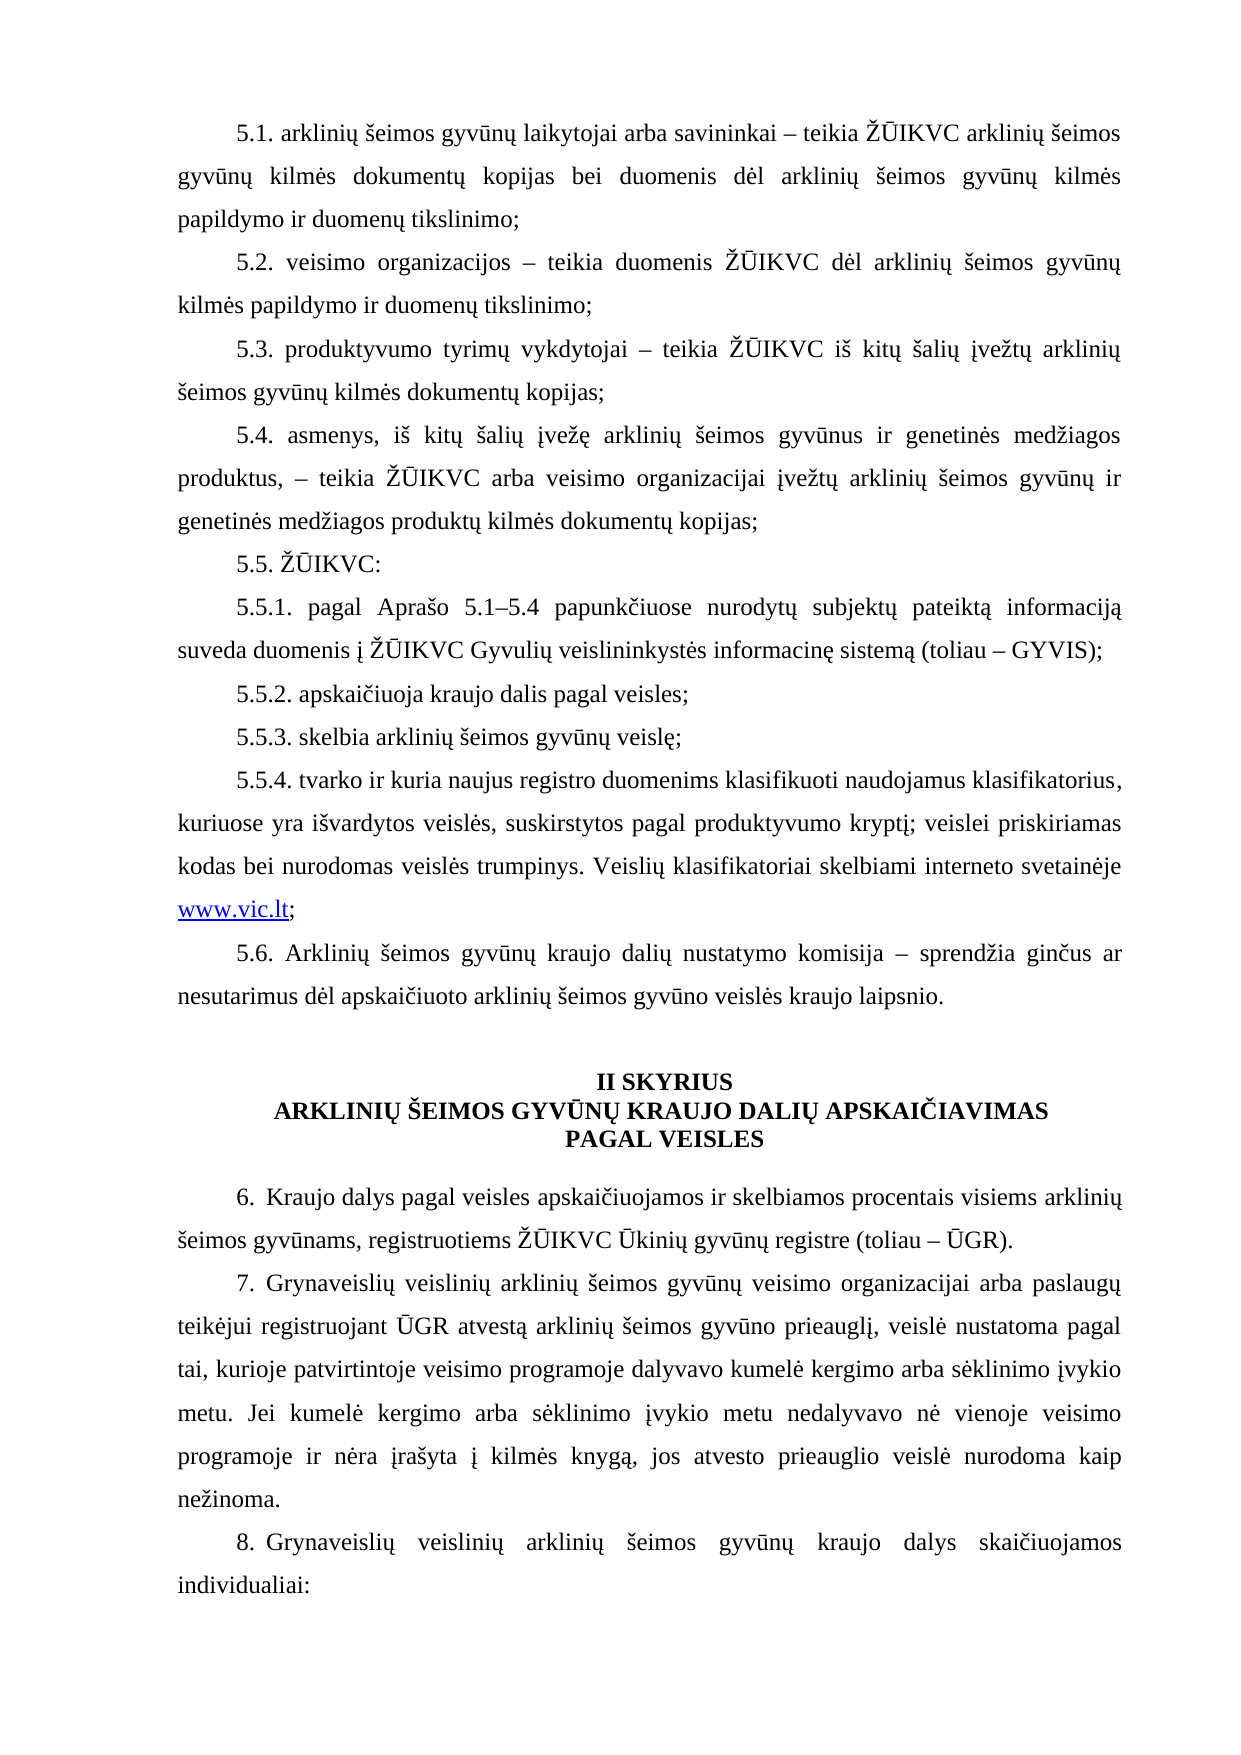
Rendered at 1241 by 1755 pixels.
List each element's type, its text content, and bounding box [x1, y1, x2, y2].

text 8. Grynaveislių veislinių arklinių šeimos gyvūnų kraujo dalys skaičiuojamos individualiai: [177, 1527, 1122, 1599]
text 6. Kraujo dalys pagal veisles apskaičiuojamos ir skelbiamos procentais visiems arklinių šeimos gyvūnams, registruotiems ŽŪIKVC Ūkinių gyvūnų registre (toliau – ŪGR). [177, 1182, 1122, 1254]
text ARKLINIŲ ŠEIMOS GYVŪNŲ KRAUJO DALIŲ APSKAIČIAVIMAS [207, 1096, 1122, 1124]
text 5.5.4. tvarko ir kuria naujus registro duomenims klasifikuoti naudojamus klasifikatorius, kuriuose yra išvardytos veislės, suskirstytos pagal produktyvumo kryptį; veislei priskiriamas kodas bei nurodomas veislės trumpinys. Veislių klasifikatoriai skelbiami interneto svetainėje www.vic.lt; [177, 765, 1122, 923]
text II SKYRIUS [207, 1067, 1122, 1096]
text 5.5.3. skelbia arklinių šeimos gyvūnų veislę; [177, 722, 1122, 751]
text 5.2. veisimo organizacijos – teikia duomenis ŽŪIKVC dėl arklinių šeimos gyvūnų kilmės papildymo ir duomenų tikslinimo; [177, 247, 1122, 319]
text 5.5. ŽŪIKVC: [177, 549, 1122, 578]
text 5.6. Arklinių šeimos gyvūnų kraujo dalių nustatymo komisija – sprendžia ginčus ar nesutarimus dėl apskaičiuoto arklinių šeimos gyvūno veislės kraujo laipsnio. [177, 937, 1122, 1009]
text PAGAL VEISLES [207, 1124, 1122, 1153]
text 5.3. produktyvumo tyrimų vykdytojai – teikia ŽŪIKVC iš kitų šalių įvežtų arklinių šeimos gyvūnų kilmės dokumentų kopijas; [177, 334, 1122, 406]
text 5.1. arklinių šeimos gyvūnų laikytojai arba savininkai – teikia ŽŪIKVC arklinių šeimos gyvūnų kilmės dokumentų kopijas bei duomenis dėl arklinių šeimos gyvūnų kilmės papildymo ir duomenų tikslinimo; [177, 118, 1122, 233]
text 7. Grynaveislių veislinių arklinių šeimos gyvūnų veisimo organizacijai arba paslaugų teikėjui registruojant ŪGR atvestą arklinių šeimos gyvūno prieauglį, veislė nustatoma pagal tai, kurioje patvirtintoje veisimo programoje dalyvavo kumelė kergimo arba sėklinimo įvykio metu. Jei kumelė kergimo arba sėklinimo įvykio metu nedalyvavo nė vienoje veisimo programoje ir nėra įrašyta į kilmės knygą, jos atvesto prieauglio veislė nurodoma kaip nežinoma. [177, 1268, 1122, 1513]
text 5.5.2. apskaičiuoja kraujo dalis pagal veisles; [177, 679, 1122, 707]
text 5.5.1. pagal Aprašo 5.1–5.4 papunkčiuose nurodytų subjektų pateiktą informaciją suveda duomenis į ŽŪIKVC Gyvulių veislininkystės informacinę sistemą (toliau – GYVIS); [177, 592, 1122, 664]
text 5.4. asmenys, iš kitų šalių įvežę arklinių šeimos gyvūnus ir genetinės medžiagos produktus, – teikia ŽŪIKVC arba veisimo organizacijai įvežtų arklinių šeimos gyvūnų ir genetinės medžiagos produktų kilmės dokumentų kopijas; [177, 420, 1122, 535]
